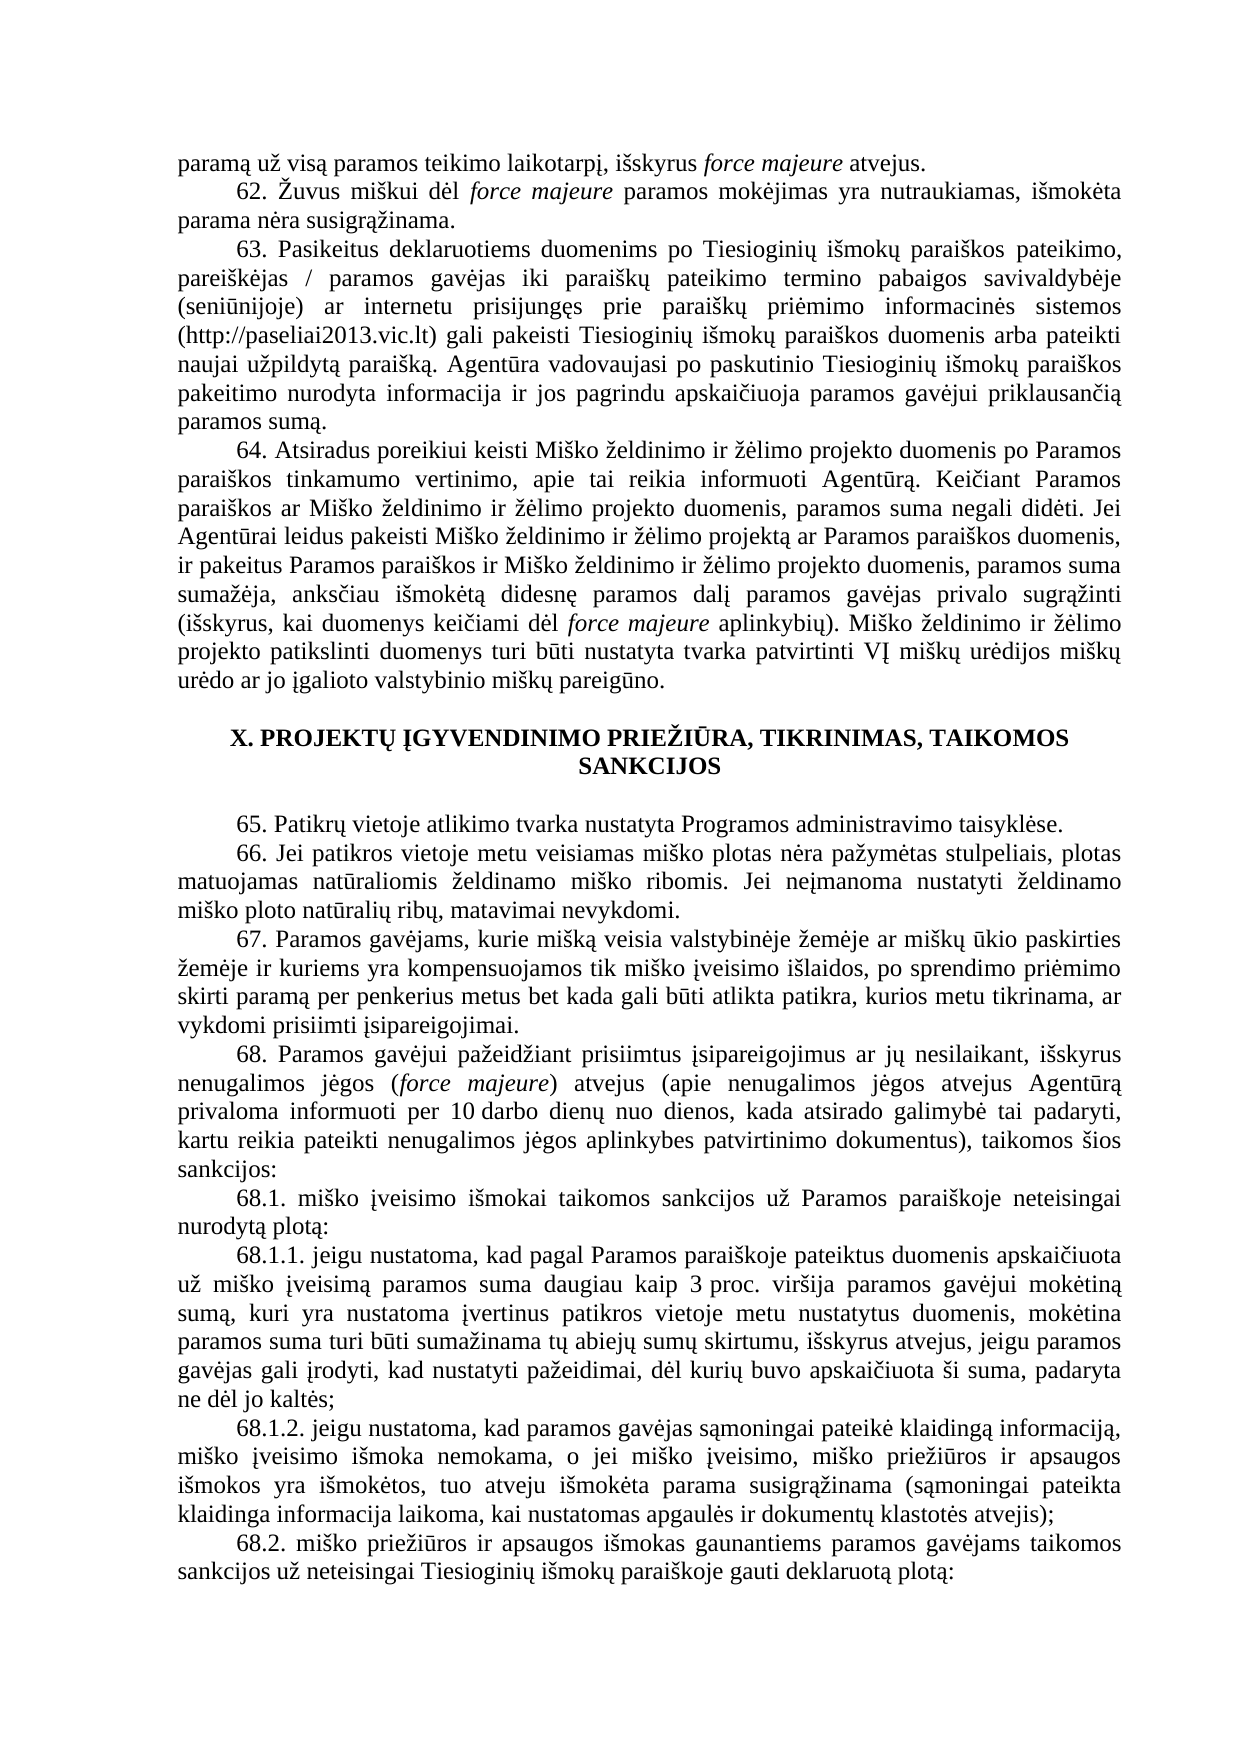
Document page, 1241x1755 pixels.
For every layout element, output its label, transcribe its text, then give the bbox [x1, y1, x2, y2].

text 62. Žuvus miškui dėl force majeure paramos mokėjimas yra nutraukiamas, išmokėta parama nėra susigrąžinama. [177, 176, 1122, 234]
text 68.1.2. jeigu nustatoma, kad paramos gavėjas sąmoningai pateikė klaidingą informaciją, miško įveisimo išmoka nemokama, o jei miško įveisimo, miško priežiūros ir apsaugos išmokos yra išmokėtos, tuo atveju išmokėta parama susigrąžinama (sąmoningai pateikta klaidinga informacija laikoma, kai nustatomas apgaulės ir dokumentų klastotės atvejis); [177, 1413, 1122, 1528]
text paramą už visą paramos teikimo laikotarpį, išskyrus force majeure atvejus. [177, 148, 1122, 176]
text X. PROJEKTŲ ĮGYVENDINIMO PRIEŽIŪRA, TIKRINIMAS, TAIKOMOS SANKCIJOS [177, 723, 1122, 780]
text 66. Jei patikros vietoje metu veisiamas miško plotas nėra pažymėtas stulpeliais, plotas matuojamas natūraliomis želdinamo miško ribomis. Jei neįmanoma nustatyti želdinamo miško ploto natūralių ribų, matavimai nevykdomi. [177, 838, 1122, 924]
text 68.1. miško įveisimo išmokai taikomos sankcijos už Paramos paraiškoje neteisingai nurodytą plotą: [177, 1183, 1122, 1240]
text 68.2. miško priežiūros ir apsaugos išmokas gaunantiems paramos gavėjams taikomos sankcijos už neteisingai Tiesioginių išmokų paraiškoje gauti deklaruotą plotą: [177, 1528, 1122, 1585]
text 65. Patikrų vietoje atlikimo tvarka nustatyta Programos administravimo taisyklėse. [177, 809, 1122, 838]
text 68. Paramos gavėjui pažeidžiant prisiimtus įsipareigojimus ar jų nesilaikant, išskyrus nenugalimos jėgos (force majeure) atvejus (apie nenugalimos jėgos atvejus Agentūrą privaloma informuoti per 10 darbo dienų nuo dienos, kada atsirado galimybė tai padaryti, kartu reikia pateikti nenugalimos jėgos aplinkybes patvirtinimo dokumentus), taikomos šios sankcijos: [177, 1039, 1122, 1183]
text 68.1.1. jeigu nustatoma, kad pagal Paramos paraiškoje pateiktus duomenis apskaičiuota už miško įveisimą paramos suma daugiau kaip 3 proc. viršija paramos gavėjui mokėtiną sumą, kuri yra nustatoma įvertinus patikros vietoje metu nustatytus duomenis, mokėtina paramos suma turi būti sumažinama tų abiejų sumų skirtumu, išskyrus atvejus, jeigu paramos gavėjas gali įrodyti, kad nustatyti pažeidimai, dėl kurių buvo apskaičiuota ši suma, padaryta ne dėl jo kaltės; [177, 1240, 1122, 1413]
text 64. Atsiradus poreikiui keisti Miško želdinimo ir žėlimo projekto duomenis po Paramos paraiškos tinkamumo vertinimo, apie tai reikia informuoti Agentūrą. Keičiant Paramos paraiškos ar Miško želdinimo ir žėlimo projekto duomenis, paramos suma negali didėti. Jei Agentūrai leidus pakeisti Miško želdinimo ir žėlimo projektą ar Paramos paraiškos duomenis, ir pakeitus Paramos paraiškos ir Miško želdinimo ir žėlimo projekto duomenis, paramos suma sumažėja, anksčiau išmokėtą didesnę paramos dalį paramos gavėjas privalo sugrąžinti (išskyrus, kai duomenys keičiami dėl force majeure aplinkybių). Miško želdinimo ir žėlimo projekto patikslinti duomenys turi būti nustatyta tvarka patvirtinti VĮ miškų urėdijos miškų urėdo ar jo įgalioto valstybinio miškų pareigūno. [177, 435, 1122, 694]
text 67. Paramos gavėjams, kurie mišką veisia valstybinėje žemėje ar miškų ūkio paskirties žemėje ir kuriems yra kompensuojamos tik miško įveisimo išlaidos, po sprendimo priėmimo skirti paramą per penkerius metus bet kada gali būti atlikta patikra, kurios metu tikrinama, ar vykdomi prisiimti įsipareigojimai. [177, 924, 1122, 1039]
text 63. Pasikeitus deklaruotiems duomenims po Tiesioginių išmokų paraiškos pateikimo, pareiškėjas / paramos gavėjas iki paraiškų pateikimo termino pabaigos savivaldybėje (seniūnijoje) ar internetu prisijungęs prie paraiškų priėmimo informacinės sistemos (http://paseliai2013.vic.lt) gali pakeisti Tiesioginių išmokų paraiškos duomenis arba pateikti naujai užpildytą paraišką. Agentūra vadovaujasi po paskutinio Tiesioginių išmokų paraiškos pakeitimo nurodyta informacija ir jos pagrindu apskaičiuoja paramos gavėjui priklausančią paramos sumą. [177, 234, 1122, 435]
